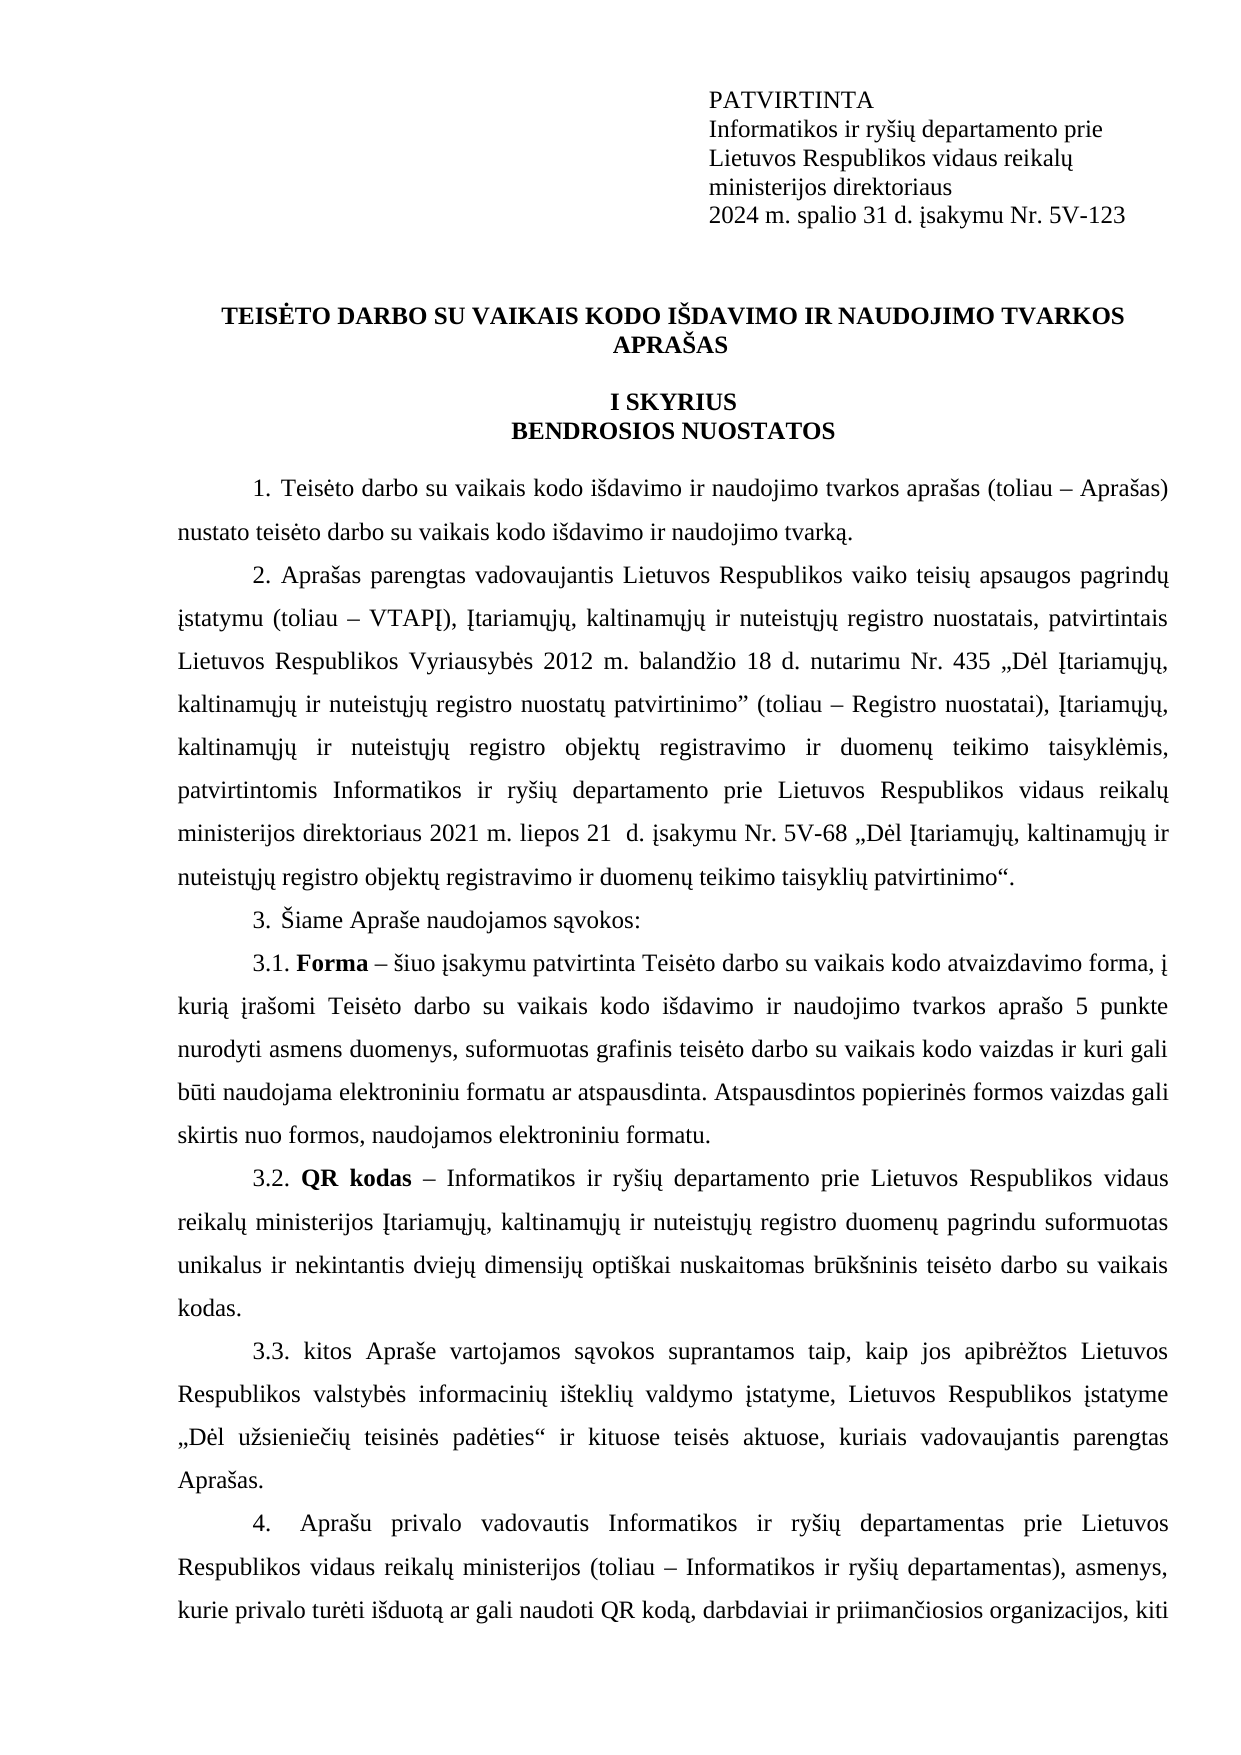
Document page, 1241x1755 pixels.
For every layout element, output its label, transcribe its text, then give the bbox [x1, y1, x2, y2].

text 3. Šiame Apraše naudojamos sąvokos: [177, 905, 1169, 933]
text 3.1. Forma – šiuo įsakymu patvirtinta Teisėto darbo su vaikais kodo atvaizdavimo forma, į kurią įrašomi Teisėto darbo su vaikais kodo išdavimo ir naudojimo tvarkos aprašo 5 punkte nurodyti asmens duomenys, suformuotas grafinis teisėto darbo su vaikais kodo vaizdas ir kuri gali būti naudojama elektroniniu formatu ar atspausdinta. Atspausdintos popierinės formos vaizdas gali skirtis nuo formos, naudojamos elektroniniu formatu. [177, 948, 1169, 1149]
text I SKYRIUS [177, 387, 1169, 416]
text 2024 m. spalio 31 d. įsakymu Nr. 5V-123 [709, 200, 1169, 229]
text Lietuvos Respublikos vidaus reikalų [709, 143, 1169, 172]
text 1. Teisėto darbo su vaikais kodo išdavimo ir naudojimo tvarkos aprašas (toliau – Aprašas) nustato teisėto darbo su vaikais kodo išdavimo ir naudojimo tvarką. [177, 473, 1169, 545]
text 4. Aprašu privalo vadovautis Informatikos ir ryšių departamentas prie Lietuvos Respublikos vidaus reikalų ministerijos (toliau – Informatikos ir ryšių departamentas), asmenys, kurie privalo turėti išduotą ar gali naudoti QR kodą, darbdaviai ir priimančiosios organizacijos, kiti [177, 1508, 1169, 1623]
text Informatikos ir ryšių departamento prie [709, 114, 1169, 143]
text BENDROSIOS NUOSTATOS [177, 416, 1169, 445]
text ministerijos direktoriaus [709, 172, 1169, 200]
text 3.2. QR kodas – Informatikos ir ryšių departamento prie Lietuvos Respublikos vidaus reikalų ministerijos Įtariamųjų, kaltinamųjų ir nuteistųjų registro duomenų pagrindu suformuotas unikalus ir nekintantis dviejų dimensijų optiškai nuskaitomas brūkšninis teisėto darbo su vaikais kodas. [177, 1163, 1169, 1322]
text 3.3. kitos Apraše vartojamos sąvokos suprantamos taip, kaip jos apibrėžtos Lietuvos Respublikos valstybės informacinių išteklių valdymo įstatyme, Lietuvos Respublikos įstatyme „Dėl užsieniečių teisinės padėties“ ir kituose teisės aktuose, kuriais vadovaujantis parengtas Aprašas. [177, 1336, 1169, 1494]
text TEISĖTO DARBO SU VAIKAIS KODO IŠDAVIMO IR NAUDOJIMO TVARKOS APRAŠAS [177, 301, 1169, 358]
text 2. Aprašas parengtas vadovaujantis Lietuvos Respublikos vaiko teisių apsaugos pagrindų įstatymu (toliau – VTAPĮ), Įtariamųjų, kaltinamųjų ir nuteistųjų registro nuostatais, patvirtintais Lietuvos Respublikos Vyriausybės 2012 m. balandžio 18 d. nutarimu Nr. 435 „Dėl Įtariamųjų, kaltinamųjų ir nuteistųjų registro nuostatų patvirtinimo” (toliau – Registro nuostatai), Įtariamųjų, kaltinamųjų ir nuteistųjų registro objektų registravimo ir duomenų teikimo taisyklėmis, patvirtintomis Informatikos ir ryšių departamento prie Lietuvos Respublikos vidaus reikalų ministerijos direktoriaus 2021 m. liepos 21 d. įsakymu Nr. 5V-68 „Dėl Įtariamųjų, kaltinamųjų ir nuteistųjų registro objektų registravimo ir duomenų teikimo taisyklių patvirtinimo“. [177, 560, 1169, 890]
text PATVIRTINTA [709, 85, 1169, 114]
